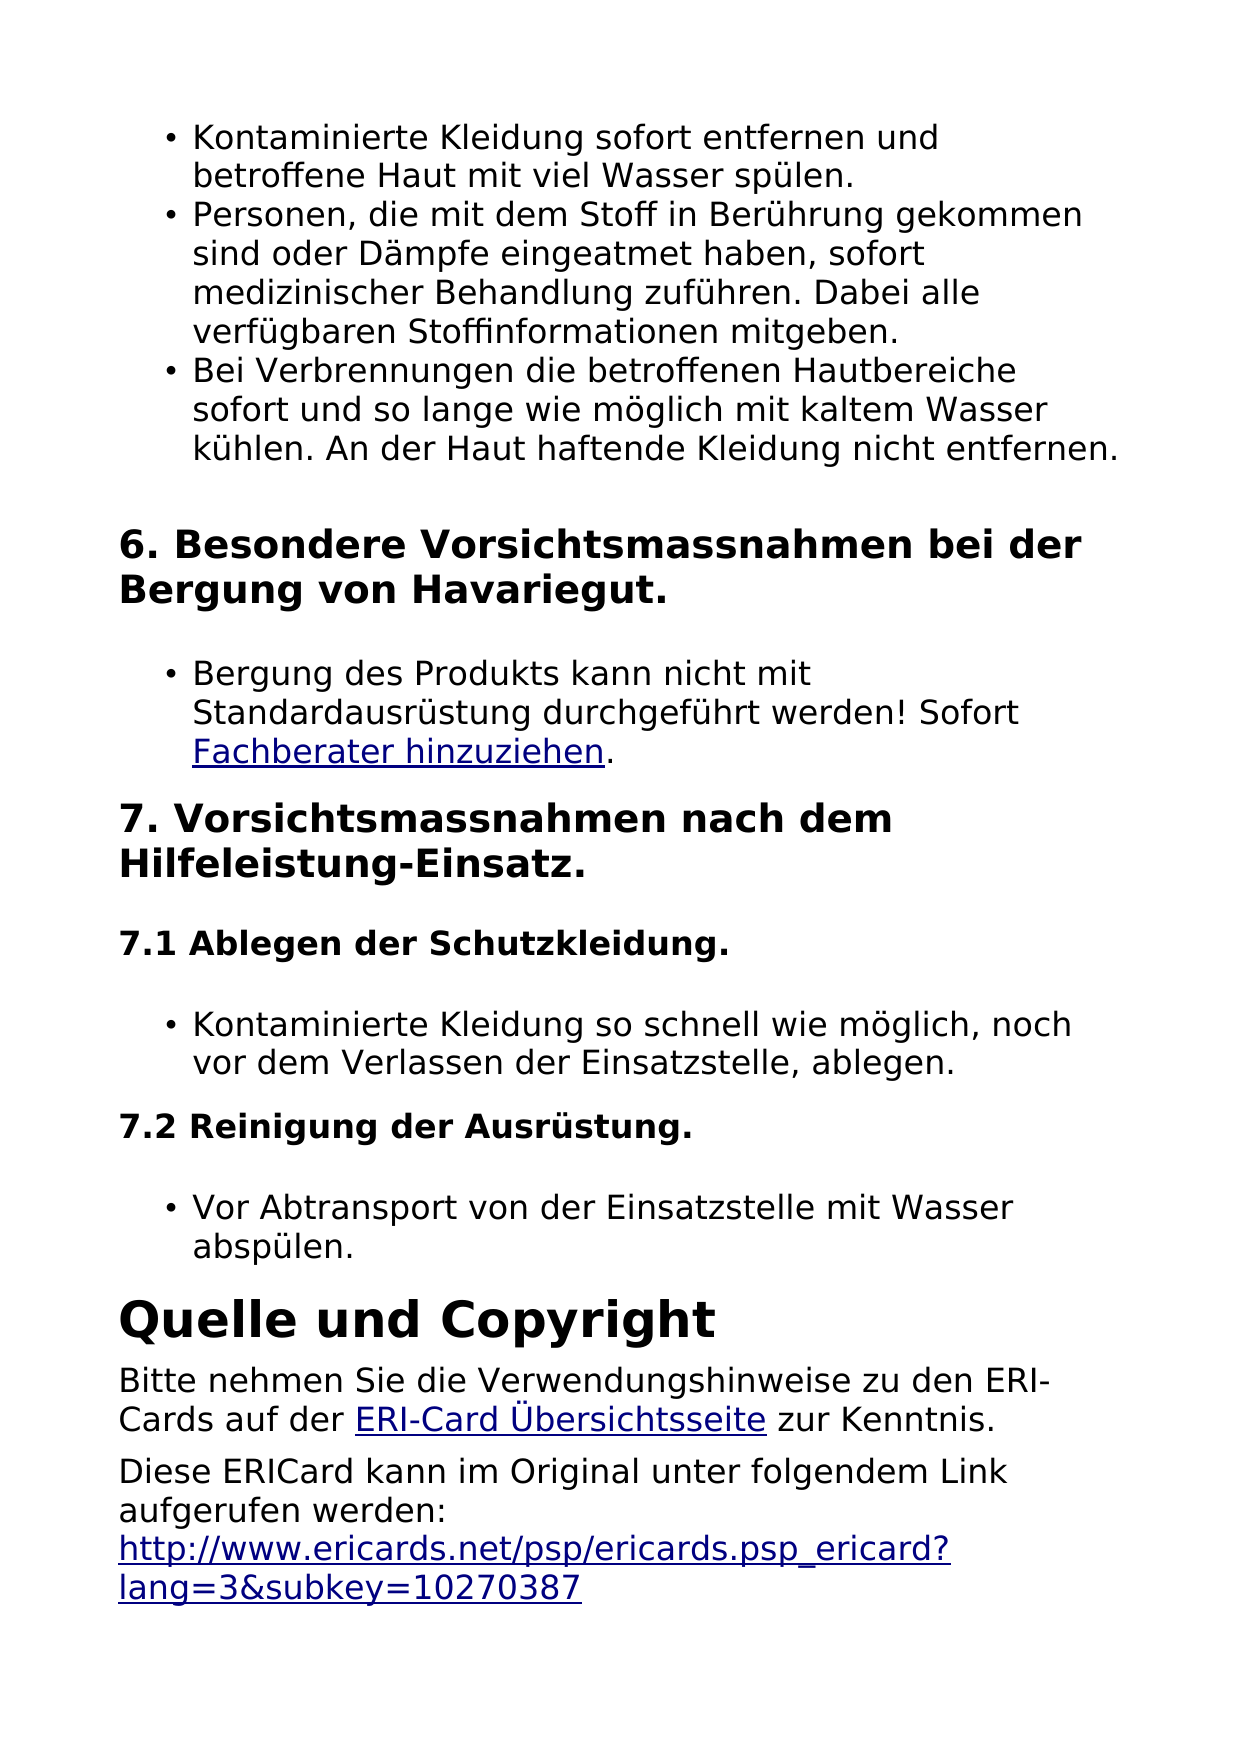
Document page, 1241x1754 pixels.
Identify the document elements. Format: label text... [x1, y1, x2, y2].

subtitle 7.2 Reinigung der Ausrüstung. [118, 1108, 1122, 1147]
text Diese ERICard kann im Original unter folgendem Link aufgerufen werden: http://www.ericards.net/psp/ericards.psp_ericard?lang=3&subkey=10270387 [118, 1452, 1122, 1608]
subtitle Quelle und Copyright [118, 1291, 1122, 1349]
subtitle 7.1 Ablegen der Schutzkleidung. [118, 924, 1122, 963]
list Kontaminierte Kleidung so schnell wie möglich, noch vor dem Verlassen der Einsatzstelle, ablegen. [177, 1005, 1122, 1083]
list Bei Verbrennungen die betroffenen Hautbereiche sofort und so lange wie möglich mit kaltem Wasser kühlen. An der Haut haftende Kleidung nicht entfernen. [177, 351, 1122, 468]
subtitle 7. Vorsichtsmassnahmen nach dem Hilfeleistung-Einsatz. [118, 796, 1122, 887]
text Bitte nehmen Sie die Verwendungshinweise zu den ERI-Cards auf der ERI-Card Übersichtsseite zur Kenntnis. [118, 1362, 1122, 1440]
list Personen, die mit dem Stoff in Berührung gekommen sind oder Dämpfe eingeatmet haben, sofort medizinischer Behandlung zuführen. Dabei alle verfügbaren Stoffinformationen mitgeben. [177, 196, 1122, 351]
list Kontaminierte Kleidung sofort entfernen und betroffene Haut mit viel Wasser spülen. [177, 118, 1122, 196]
subtitle 6. Besondere Vorsichtsmassnahmen bei der Bergung von Havariegut. [118, 522, 1122, 613]
list Vor Abtransport von der Einsatzstelle mit Wasser abspülen. [177, 1188, 1122, 1266]
list Bergung des Produkts kann nicht mit Standardausrüstung durchgeführt werden! Sofort Fachberater hinzuziehen. [177, 655, 1122, 771]
